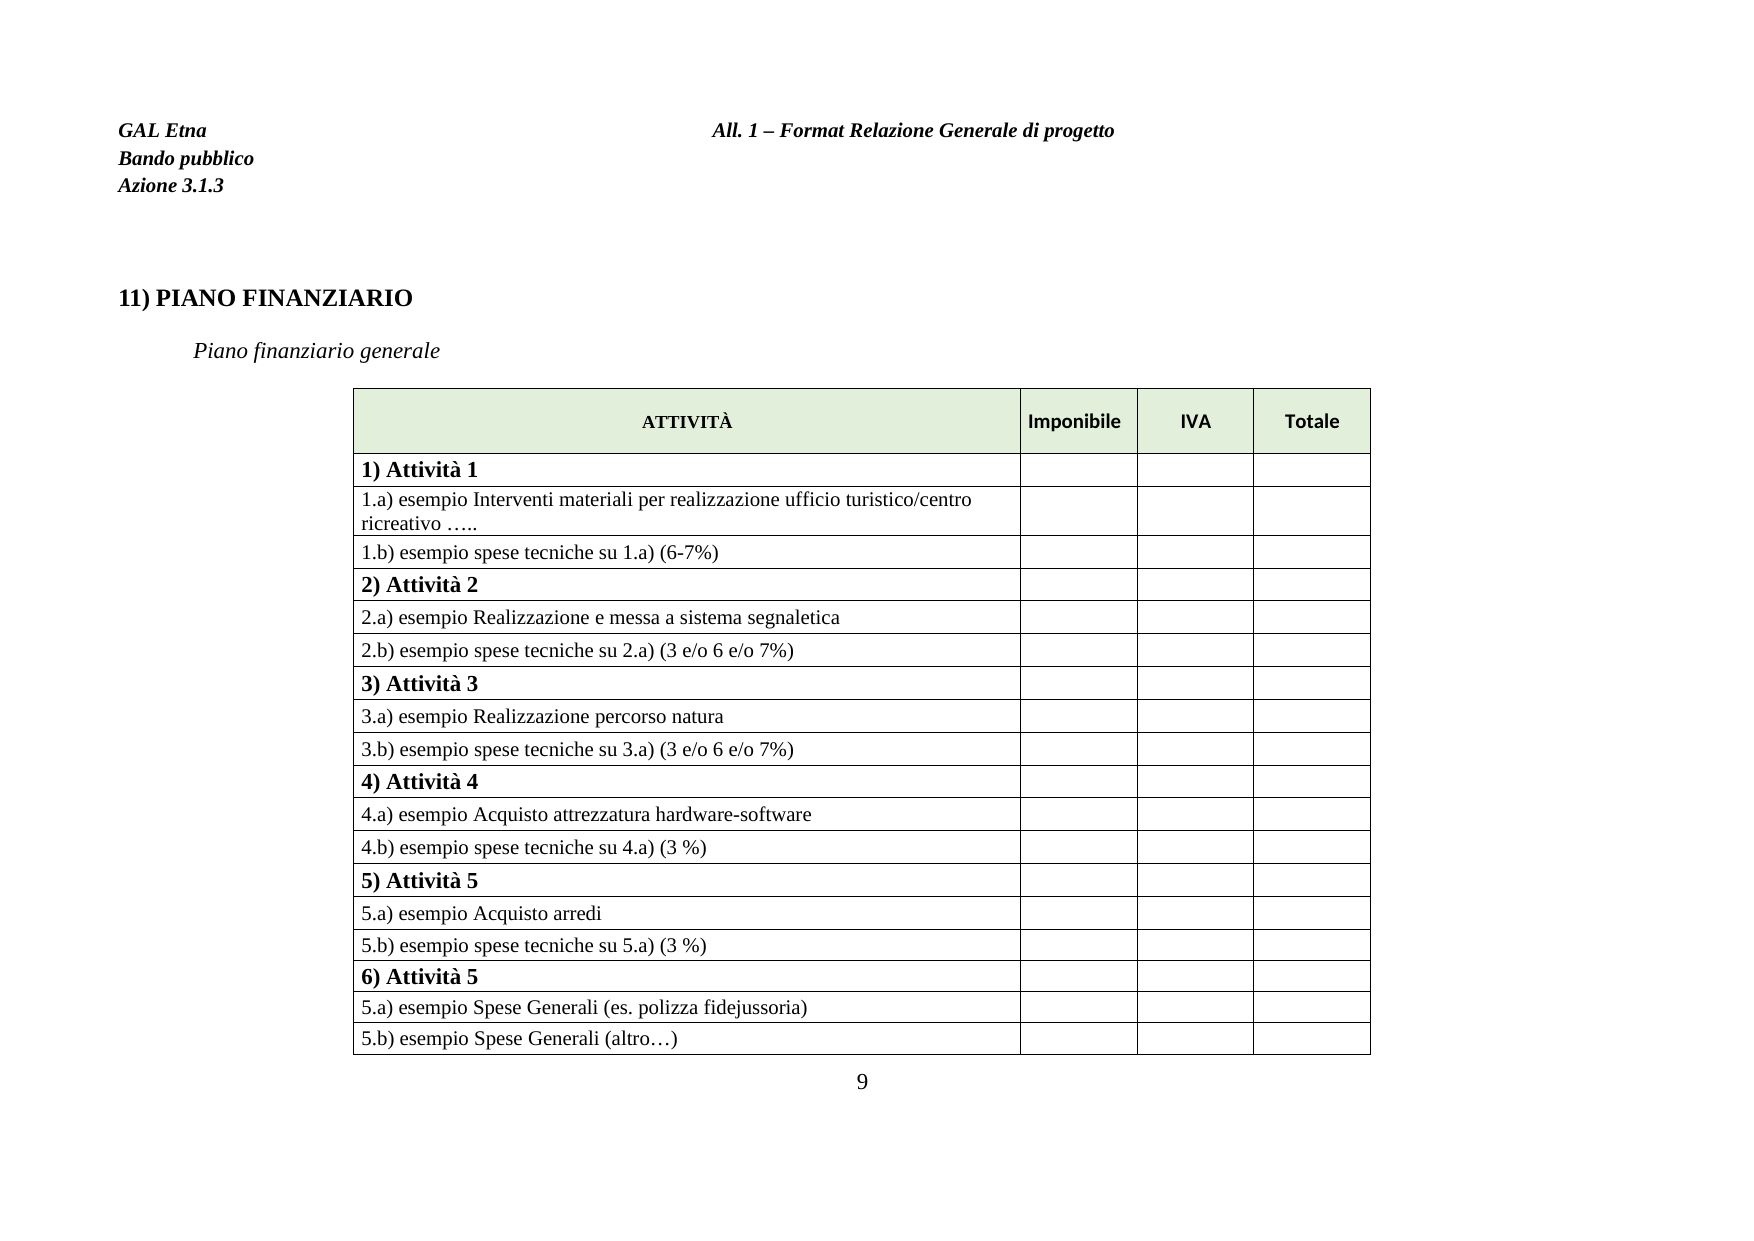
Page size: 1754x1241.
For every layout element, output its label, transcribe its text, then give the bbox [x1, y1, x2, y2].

table_cell [1138, 634, 1253, 666]
table_cell [1138, 667, 1253, 699]
table_cell [1021, 536, 1137, 568]
table_cell [1254, 487, 1370, 535]
table_cell 4) Attività 4 [354, 766, 1020, 797]
table_cell [1138, 700, 1253, 732]
table_cell [1021, 798, 1137, 830]
table_cell [1138, 961, 1253, 991]
table_cell [1254, 733, 1370, 764]
table_cell [1254, 700, 1370, 732]
table_cell 4.a) esempio Acquisto attrezzatura hardware-software [354, 798, 1020, 830]
table_cell [1021, 897, 1137, 928]
table_cell [1138, 992, 1253, 1022]
table_cell [1138, 454, 1253, 486]
table_cell [1254, 1023, 1370, 1053]
table_cell [1138, 930, 1253, 960]
table_cell 4.b) esempio spese tecniche su 4.a) (3 %) [354, 831, 1020, 863]
table_cell [1138, 601, 1253, 633]
table_cell 3) Attività 3 [354, 667, 1020, 699]
table_cell [1021, 864, 1137, 896]
table_cell [1021, 930, 1137, 960]
table_cell [1138, 536, 1253, 568]
table_cell 3.b) esempio spese tecniche su 3.a) (3 e/o 6 e/o 7%) [354, 733, 1020, 764]
table_cell 1.b) esempio spese tecniche su 1.a) (6-7%) [354, 536, 1020, 568]
table_cell [1254, 766, 1370, 797]
table_cell [1254, 930, 1370, 960]
table_cell [1021, 634, 1137, 666]
table_cell [1138, 864, 1253, 896]
table_cell [1021, 667, 1137, 699]
list PIANO FINANZIARIO [118, 283, 1606, 312]
table_cell 5) Attività 5 [354, 864, 1020, 896]
table_cell [1254, 864, 1370, 896]
table_cell [1021, 569, 1137, 600]
table_cell [1254, 569, 1370, 600]
table_cell [1254, 961, 1370, 991]
table_cell 5.a) esempio Spese Generali (es. polizza fidejussoria) [354, 992, 1020, 1022]
table_cell 2.b) esempio spese tecniche su 2.a) (3 e/o 6 e/o 7%) [354, 634, 1020, 666]
table_cell [1138, 487, 1253, 535]
table_cell [1021, 700, 1137, 732]
table_cell [1021, 1023, 1137, 1053]
table_cell [1021, 601, 1137, 633]
table_cell [1254, 536, 1370, 568]
table_cell 2) Attività 2 [354, 569, 1020, 600]
table_cell [1021, 454, 1137, 486]
table_cell [1138, 569, 1253, 600]
table_header Imponibile [1021, 389, 1137, 453]
table_cell 5.b) esempio Spese Generali (altro…) [354, 1023, 1020, 1053]
table_cell [1138, 831, 1253, 863]
table_cell 2.a) esempio Realizzazione e messa a sistema segnaletica [354, 601, 1020, 633]
text Piano finanziario generale [193, 337, 1606, 363]
table_cell [1138, 798, 1253, 830]
table_cell [1021, 961, 1137, 991]
table_cell 5.b) esempio spese tecniche su 5.a) (3 %) [354, 930, 1020, 960]
table_cell 5.a) esempio Acquisto arredi [354, 897, 1020, 928]
table_cell [1254, 798, 1370, 830]
table_cell 3.a) esempio Realizzazione percorso natura [354, 700, 1020, 732]
table_cell 1.a) esempio Interventi materiali per realizzazione ufficio turistico/centro ricreativo ….. [354, 487, 1020, 535]
table_cell [1254, 992, 1370, 1022]
table_cell [1254, 897, 1370, 928]
table_cell [1021, 992, 1137, 1022]
table_cell [1254, 601, 1370, 633]
table_cell [1138, 733, 1253, 764]
table_cell [1021, 766, 1137, 797]
table_cell [1138, 766, 1253, 797]
table_cell [1138, 897, 1253, 928]
table_cell [1254, 634, 1370, 666]
table_cell [1138, 1023, 1253, 1053]
table_header attività [354, 389, 1020, 453]
table_cell [1021, 487, 1137, 535]
table_cell [1254, 831, 1370, 863]
table_cell 1) Attività 1 [354, 454, 1020, 486]
table_cell [1021, 733, 1137, 764]
table_cell 6) Attività 5 [354, 961, 1020, 991]
table_header IVA [1138, 389, 1253, 453]
table_header Totale [1254, 389, 1370, 453]
table_cell [1021, 831, 1137, 863]
table_cell [1254, 454, 1370, 486]
table_cell [1254, 667, 1370, 699]
